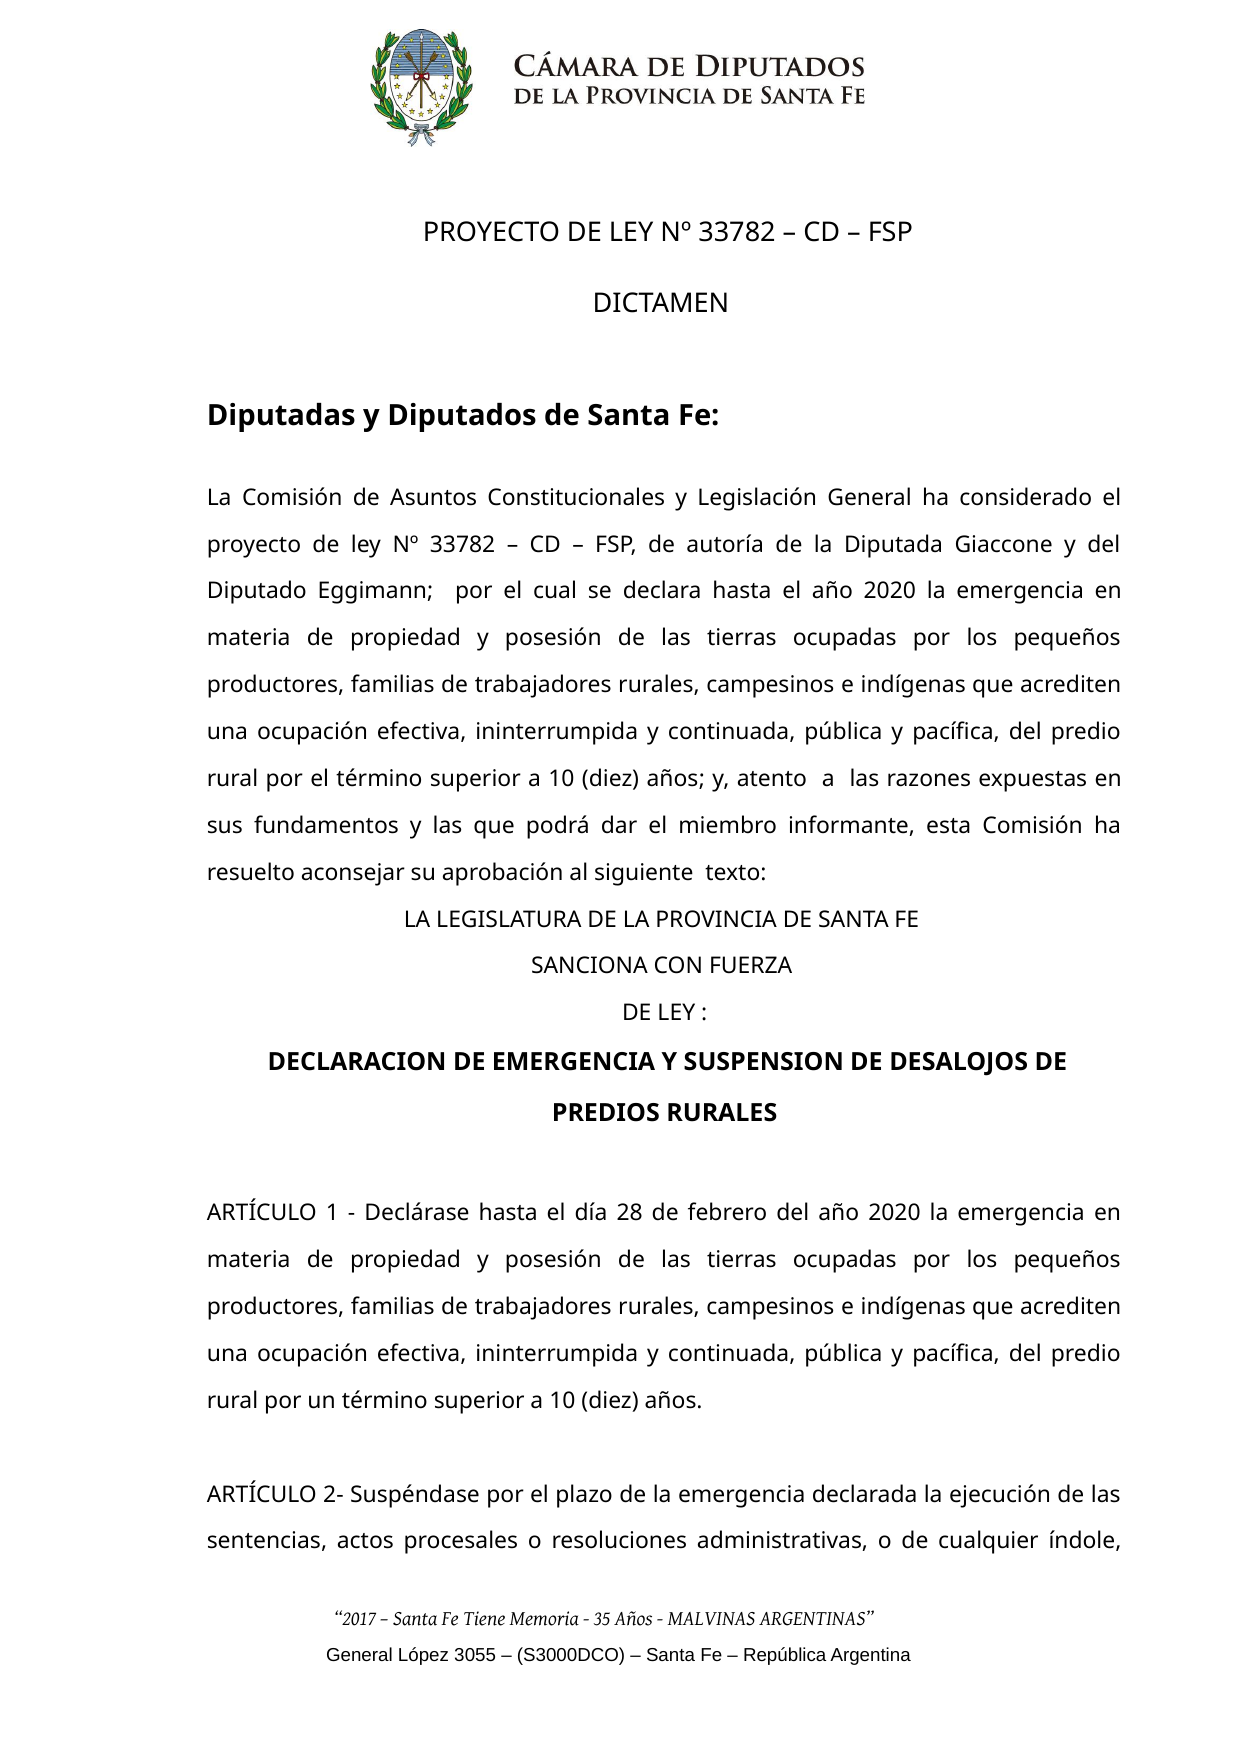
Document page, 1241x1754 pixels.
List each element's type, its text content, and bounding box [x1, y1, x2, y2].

text LA LEGISLATURA DE LA PROVINCIA DE SANTA FE [207, 903, 1122, 934]
text DE LEY : [207, 996, 1122, 1028]
text ARTÍCULO 2- Suspéndase por el plazo de la emergencia declarada la ejecución de las sentencias, actos procesales o resoluciones administrativas, o de cualquier índole, [207, 1478, 1122, 1556]
text DECLARACION DE EMERGENCIA Y SUSPENSION DE DESALOJOS DE PREDIOS RURALES [207, 1043, 1122, 1128]
text La Comisión de Asuntos Constitucionales y Legislación General ha considerado el proyecto de ley Nº 33782 – CD – FSP, de autoría de la Diputada Giaccone y del Diputado Eggimann; por el cual se declara hasta el año 2020 la emergencia en materia de propiedad y posesión de las tierras ocupadas por los pequeños productores, familias de trabajadores rurales, campesinos e indígenas que acrediten una ocupación efectiva, ininterrumpida y continuada, pública y pacífica, del predio rural por el término superior a 10 (diez) años; y, atento a las razones expuestas en sus fundamentos y las que podrá dar el miembro informante, esta Comisión ha resuelto aconsejar su aprobación al siguiente texto: [207, 481, 1122, 887]
text PROYECTO DE LEY Nº 33782 – CD – FSP [207, 213, 1122, 249]
text DICTAMEN [207, 283, 1122, 320]
picture [370, 29, 865, 151]
text ARTÍCULO 1 - Declárase hasta el día 28 de febrero del año 2020 la emergencia en materia de propiedad y posesión de las tierras ocupadas por los pequeños productores, familias de trabajadores rurales, campesinos e indígenas que acrediten una ocupación efectiva, ininterrumpida y continuada, pública y pacífica, del predio rural por un término superior a 10 (diez) años. [207, 1196, 1122, 1415]
text SANCIONA CON FUERZA [207, 949, 1122, 981]
subtitle Diputadas y Diputados de Santa Fe: [207, 394, 1122, 434]
